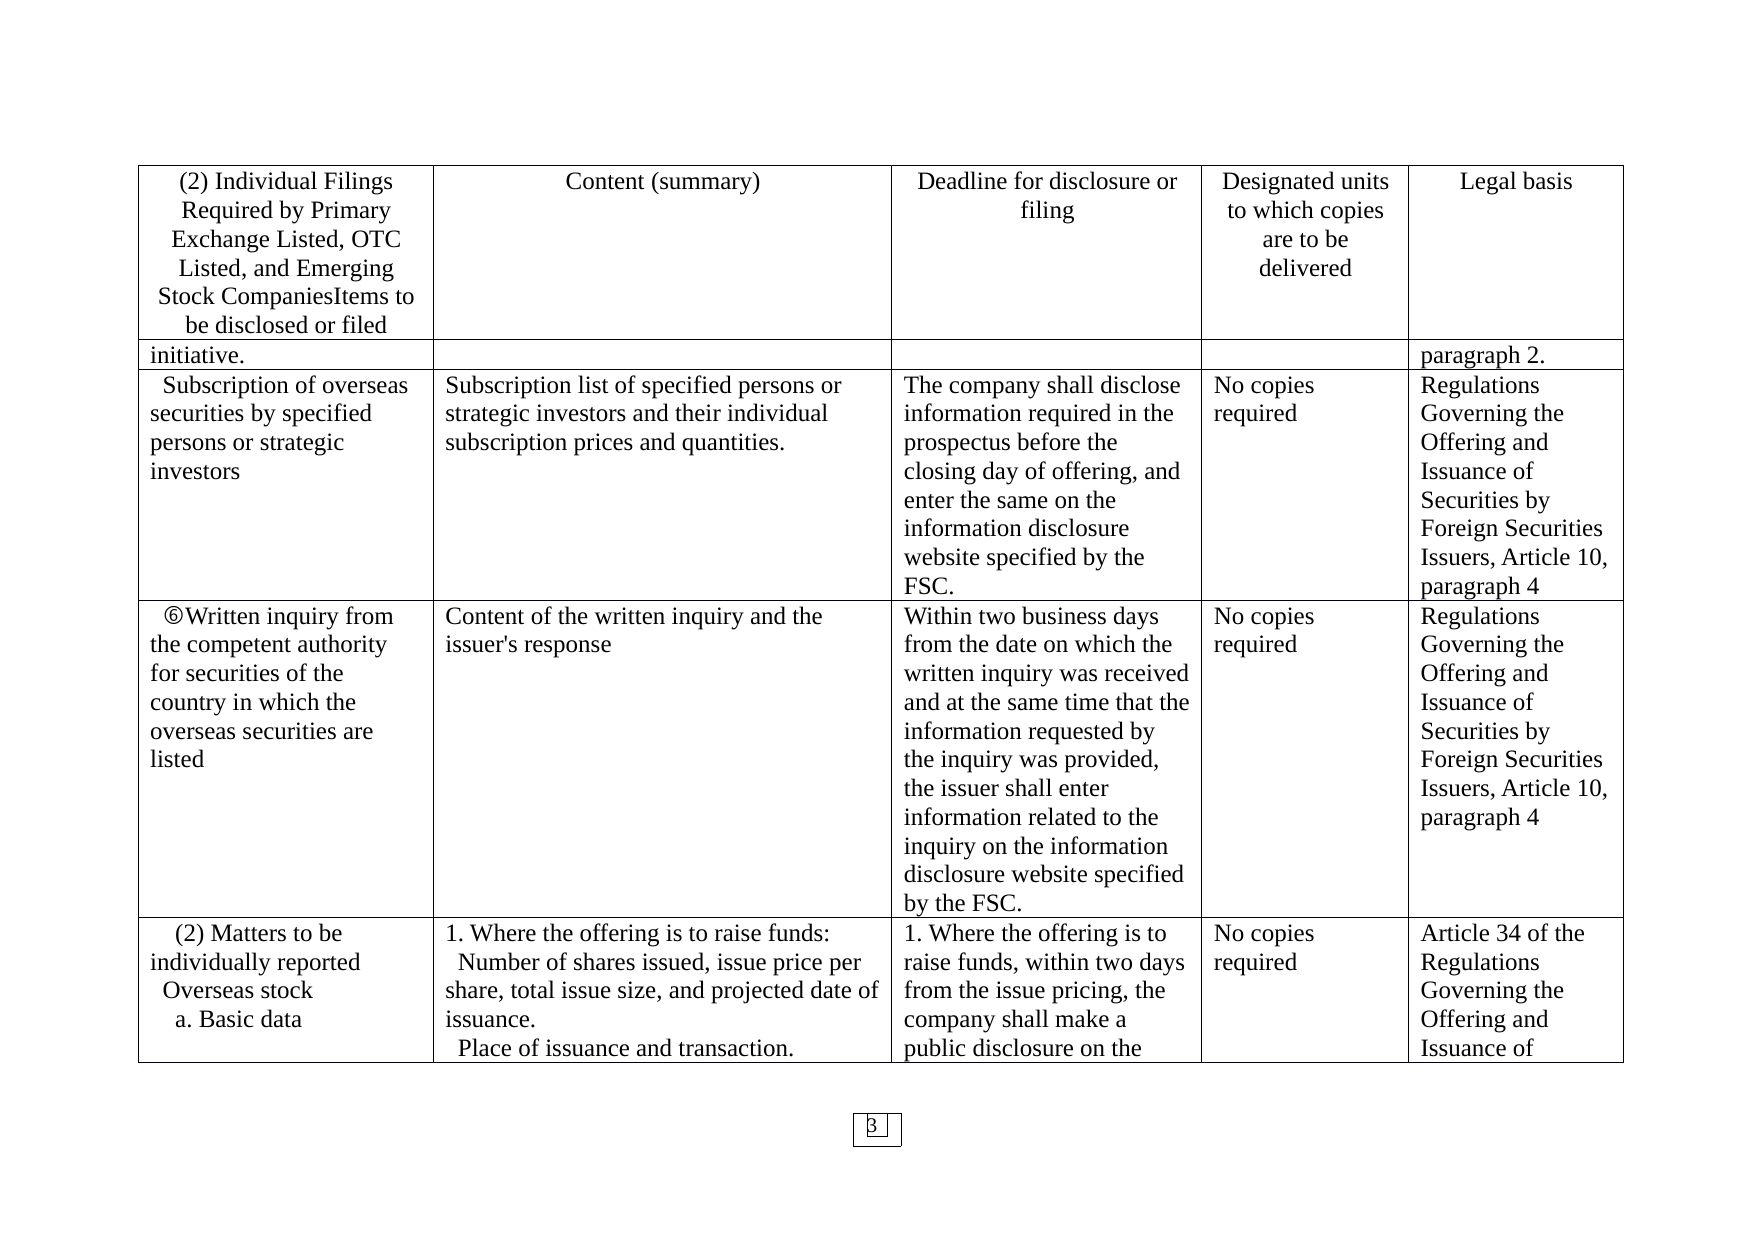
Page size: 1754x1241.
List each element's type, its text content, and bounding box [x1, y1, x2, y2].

table_cell No copies required [1202, 601, 1408, 917]
table_cell [1202, 340, 1408, 369]
table_cell Content of the written inquiry and the issuer's response [434, 601, 891, 917]
table_cell (2) Matters to be individually reported Overseas stock a. Basic data [139, 918, 433, 1062]
table_cell Subscription list of specified persons or strategic investors and their individual subscription prices and quantities. [434, 370, 891, 600]
table_cell The company shall disclose information required in the prospectus before the closing day of offering, and enter the same on the information disclosure website specified by the FSC. [892, 370, 1201, 600]
table_header Designated units to which copies are to be delivered [1202, 166, 1408, 339]
table_cell 1. Where the offering is to raise funds, within two days from the issue pricing, the company shall make a public disclosure on the [892, 918, 1201, 1062]
table_cell 1. Where the offering is to raise funds: Number of shares issued, issue price per share, total issue size, and projected date of issuance. Place of issuance and transaction. [434, 918, 891, 1062]
table_header Legal basis [1409, 166, 1623, 339]
table_cell [434, 340, 891, 369]
table_cell initiative. [139, 340, 433, 369]
table_cell Article 34 of the Regulations Governing the Offering and Issuance of [1409, 918, 1623, 1062]
table_header (2) Individual Filings Required by Primary Exchange Listed, OTC Listed, and Emerging Stock CompaniesItems to be disclosed or filed [139, 166, 433, 339]
table_cell paragraph 2. [1409, 340, 1623, 369]
table_cell [892, 340, 1201, 369]
table_cell No copies required [1202, 370, 1408, 600]
table_cell Regulations Governing the Offering and Issuance of Securities by Foreign Securities Issuers, Article 10, paragraph 4 [1409, 601, 1623, 917]
table_cell No copies required [1202, 918, 1408, 1062]
table_cell Regulations Governing the Offering and Issuance of Securities by Foreign Securities Issuers, Article 10, paragraph 4 [1409, 370, 1623, 600]
table_header Content (summary) [434, 166, 891, 339]
table_cell Within two business days from the date on which the written inquiry was received and at the same time that the information requested by the inquiry was provided, the issuer shall enter information related to the inquiry on the information disclosure website specified by the FSC. [892, 601, 1201, 917]
table_header Deadline for disclosure or filing [892, 166, 1201, 339]
table_cell Subscription of overseas securities by specified persons or strategic investors [139, 370, 433, 600]
table_cell Written inquiry from the competent authority for securities of the country in which the overseas securities are listed [139, 601, 433, 917]
